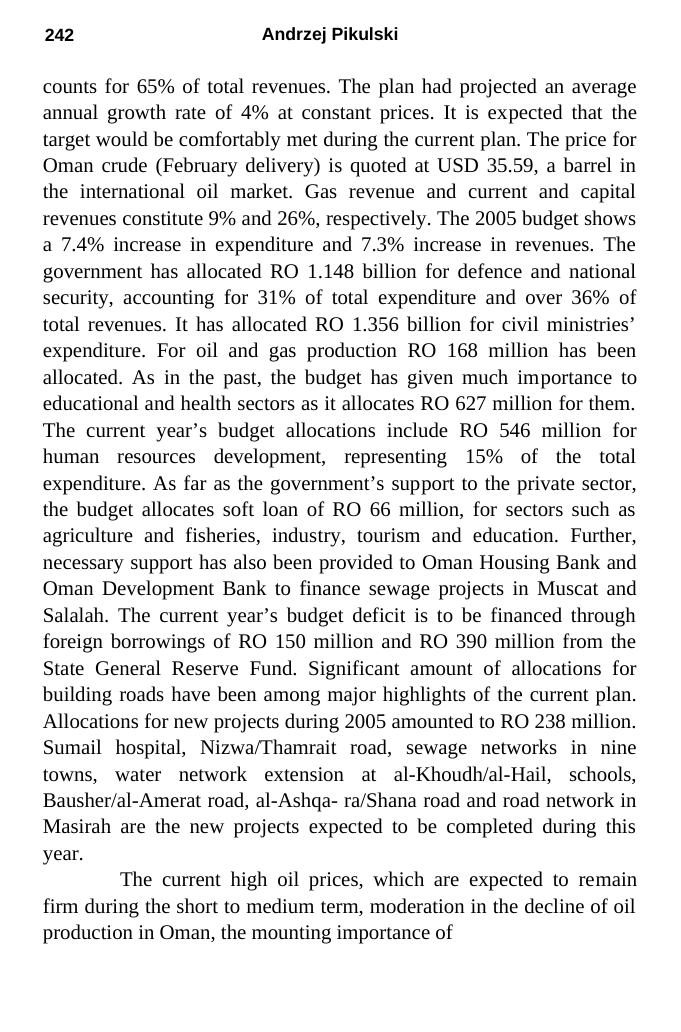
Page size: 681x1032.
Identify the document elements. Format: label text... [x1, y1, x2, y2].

text Andrzej Pikulski [262, 24, 414, 44]
text 242 [44, 24, 82, 45]
text counts for 65% of total revenues. The plan had projected an average annual growth rate of 4% at constant prices. It is ex­pected that the target would be comfortably met during the cur­rent plan. The price for Oman crude (February delivery) is quoted at USD 35.59, a barrel in the international oil market. Gas revenue and current and capital revenues constitute 9% and 26%, respectively. The 2005 budget shows a 7.4% increase in expenditure and 7.3% increase in revenues. The government has allocated RO 1.148 billion for defence and national security, accounting for 31% of total expenditure and over 36% of total revenues. It has allocated RO 1.356 billion for civil ministries’ expenditure. For oil and gas production RO 168 million has been allocated. As in the past, the budget has given much im­portance to educational and health sectors as it allocates RO 627 million for them. The current year’s budget allocations include RO 546 million for human resources development, representing 15% of the total expenditure. As far as the government’s sup­port to the private sector, the budget allocates soft loan of RO 66 million, for sectors such as agriculture and fisheries, indus­try, tourism and education. Further, necessary support has also been provided to Oman Housing Bank and Oman Development Bank to finance sewage projects in Muscat and Salalah. The current year’s budget deficit is to be financed through foreign borrowings of RO 150 million and RO 390 million from the State General Reserve Fund. Significant amount of allocations for building roads have been among major highlights of the current plan. Allocations for new projects during 2005 amounted to RO 238 million. Sumail hospital, Nizwa/Thamrait road, sewage networks in nine towns, water network extension at al-Khoudh/al-Hail, schools, Bausher/al-Amerat road, al-Ashqa- ra/Shana road and road network in Masirah are the new projects expected to be completed during this year. [43, 73, 637, 865]
text The current high oil prices, which are expected to re­main firm during the short to medium term, moderation in the decline of oil production in Oman, the mounting importance of [43, 867, 637, 944]
